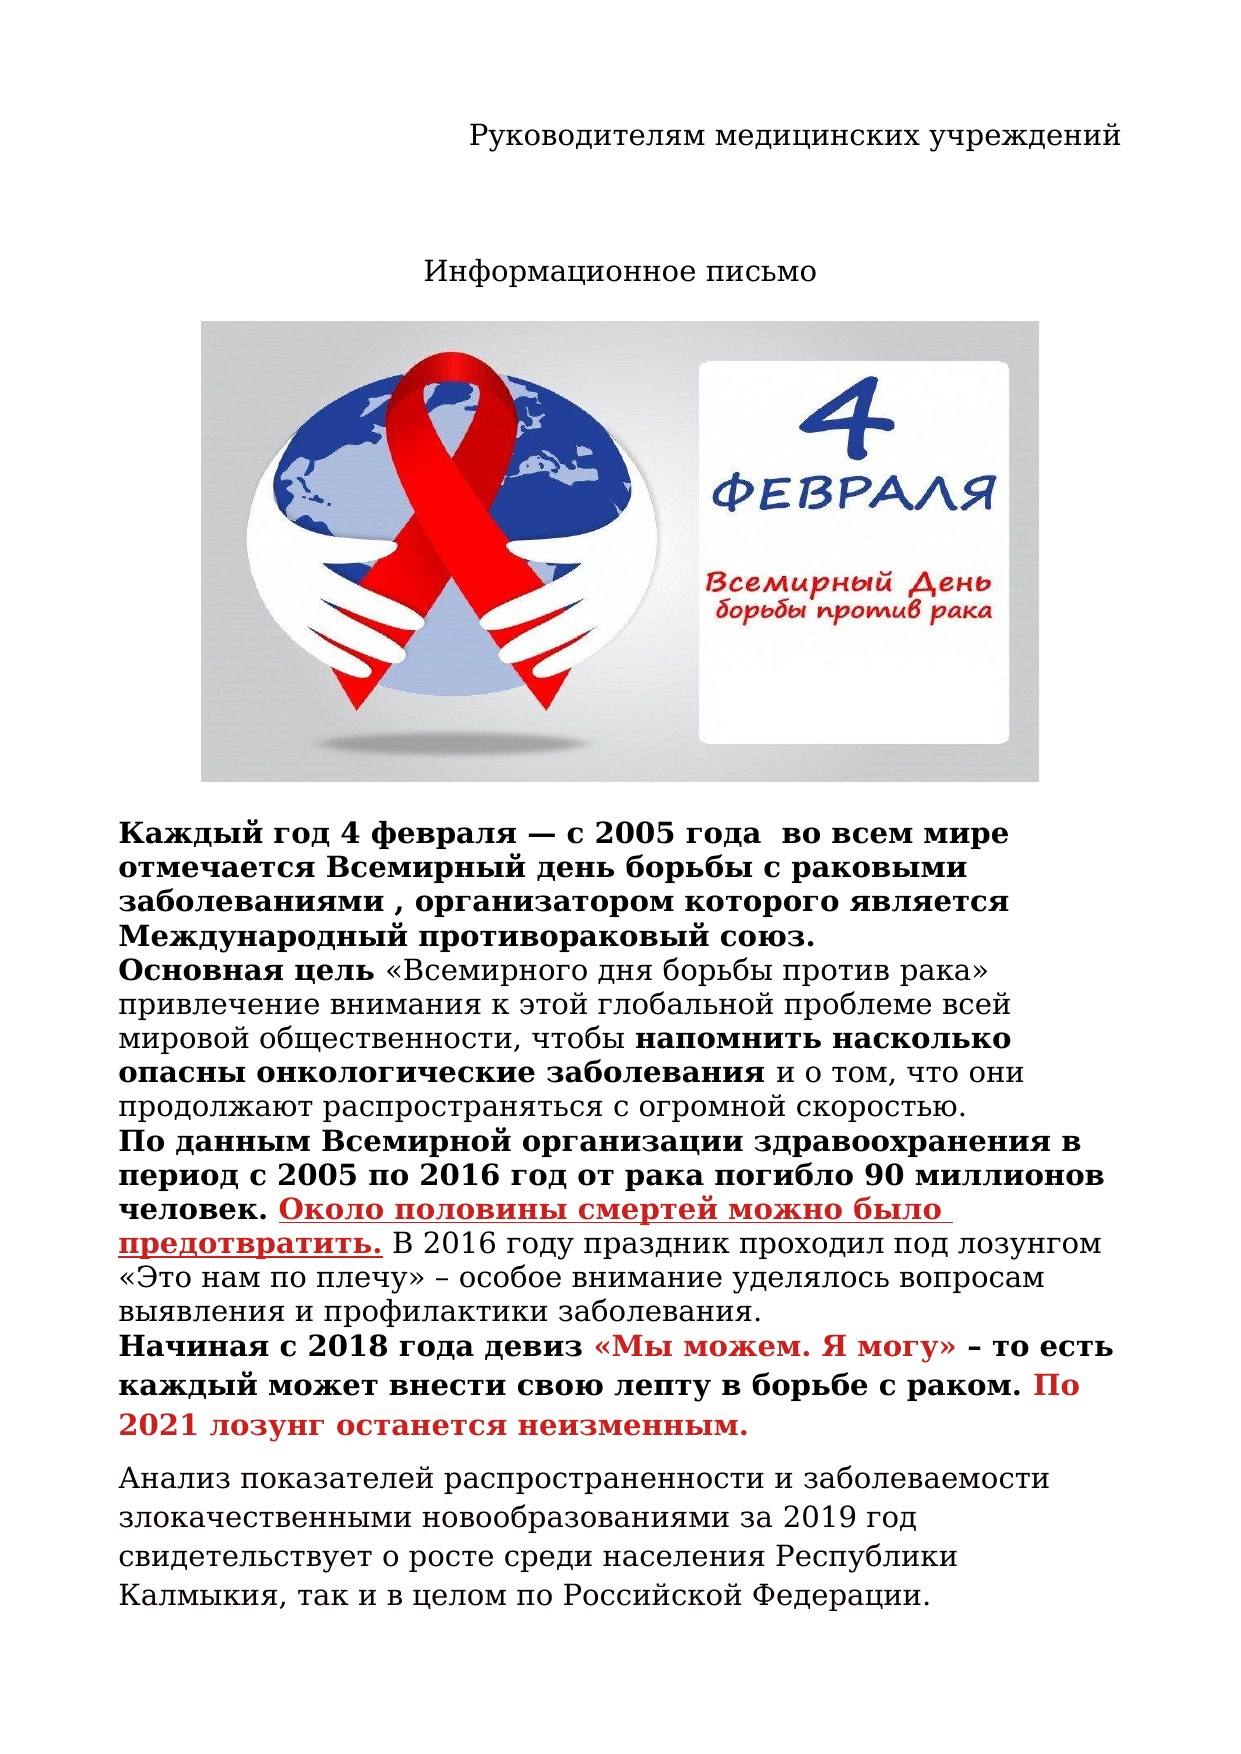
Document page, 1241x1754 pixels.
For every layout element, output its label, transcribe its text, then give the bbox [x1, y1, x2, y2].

text Основная цель «Всемирного дня борьбы против рака» привлечение внимания к этой глобальной проблеме всей мировой общественности, чтобы напомнить насколько опасны онкологические заболевания и о том, что они продолжают распространяться с огромной скоростью. [118, 953, 1122, 1124]
text Каждый год 4 февраля — с 2005 года во всем мире отмечается Всемирный день борьбы с раковыми заболеваниями , организатором которого является Международный противораковый союз. [118, 816, 1122, 953]
text Руководителям медицинских учреждений [118, 118, 1122, 152]
picture [201, 321, 1040, 782]
text По данным Всемирной организации здравоохранения в период с 2005 по 2016 год от рака погибло 90 миллионов человек. Около половины смертей можно было предотвратить. В 2016 году праздник проходил под лозунгом «Это нам по плечу» – особое внимание уделялось вопросам выявления и профилактики заболевания. [118, 1124, 1122, 1329]
text Анализ показателей распространенности и заболеваемости злокачественными новообразованиями за 2019 год свидетельствует о росте среди населения Республики Калмыкия, так и в целом по Российской Федерации. [118, 1461, 1122, 1612]
text Начиная с 2018 года девиз «Мы можем. Я могу» – то есть каждый может внести свою лепту в борьбе с раком. По 2021 лозунг останется неизменным. [118, 1329, 1122, 1442]
text Информационное письмо [118, 254, 1122, 288]
